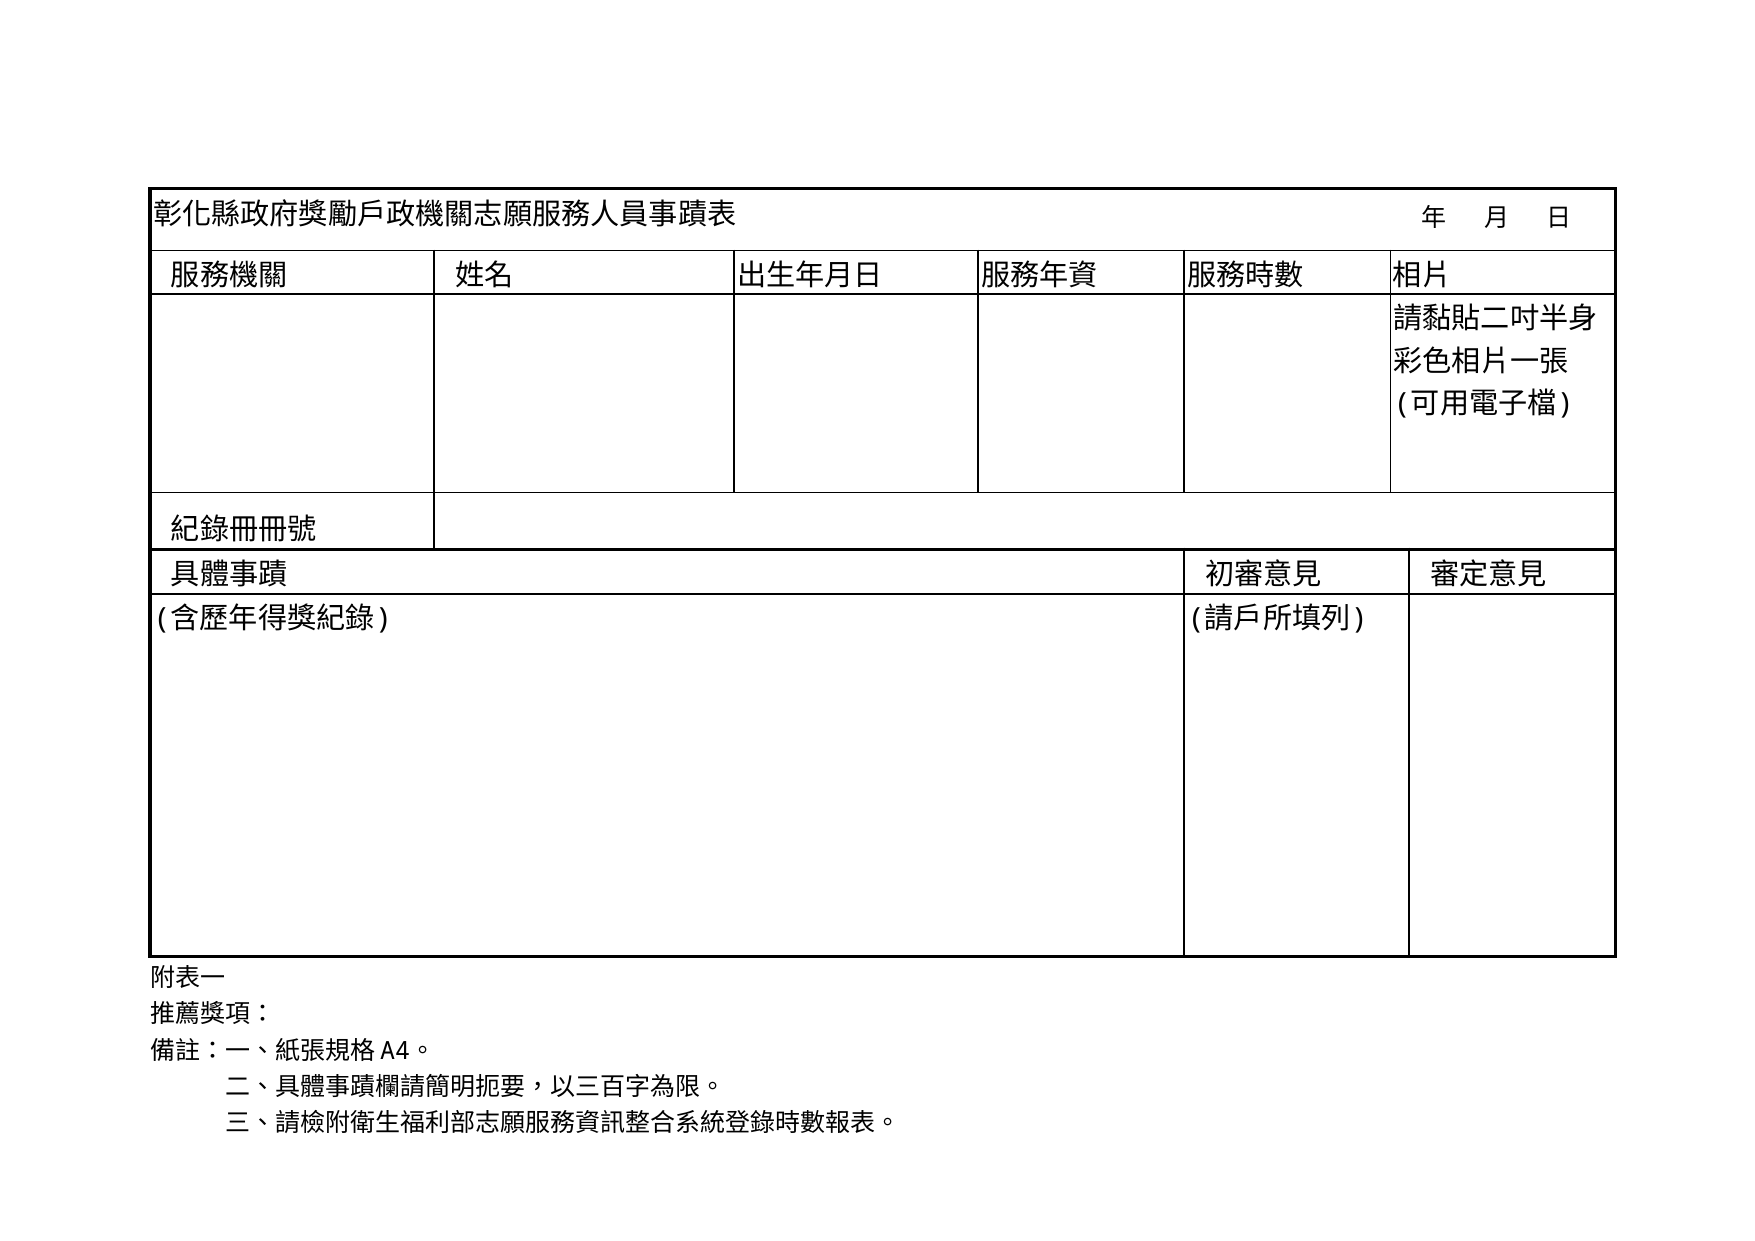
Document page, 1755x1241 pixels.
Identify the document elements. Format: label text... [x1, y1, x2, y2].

table_cell 服務機關 [152, 251, 433, 293]
table_header 彰化縣政府獎勵戶政機關志願服務人員事蹟表 年 月 日 [152, 190, 1614, 249]
table_cell [1185, 295, 1390, 492]
text 備註：一、紙張規格A4。 [150, 1030, 1604, 1066]
table_cell (含歷年得獎紀錄) [152, 595, 1183, 954]
table_cell [735, 295, 977, 492]
table_cell 相片 [1391, 251, 1614, 293]
table_cell [435, 493, 1614, 548]
text 附表一 [150, 958, 1604, 994]
table_cell 出生年月日 [735, 251, 977, 293]
text 推薦獎項： [150, 994, 1604, 1030]
table_cell [979, 295, 1183, 492]
table_cell (請戶所填列) [1185, 595, 1408, 954]
table_cell 紀錄冊冊號 [152, 493, 433, 548]
table_cell 服務年資 [979, 251, 1183, 293]
table_cell 審定意見 [1410, 551, 1614, 593]
text 二、具體事蹟欄請簡明扼要，以三百字為限。 [150, 1066, 1604, 1103]
table_cell 具體事蹟 [152, 551, 1183, 593]
table_cell [1410, 595, 1614, 954]
table_cell 請黏貼二吋半身彩色相片一張 (可用電子檔) [1391, 295, 1614, 492]
text 三、請檢附衛生福利部志願服務資訊整合系統登錄時數報表。 [150, 1103, 1604, 1139]
table_cell 姓名 [435, 251, 733, 293]
table_cell [435, 295, 733, 492]
table_cell 初審意見 [1185, 551, 1408, 593]
table_cell [152, 295, 433, 492]
table_cell 服務時數 [1185, 251, 1390, 293]
